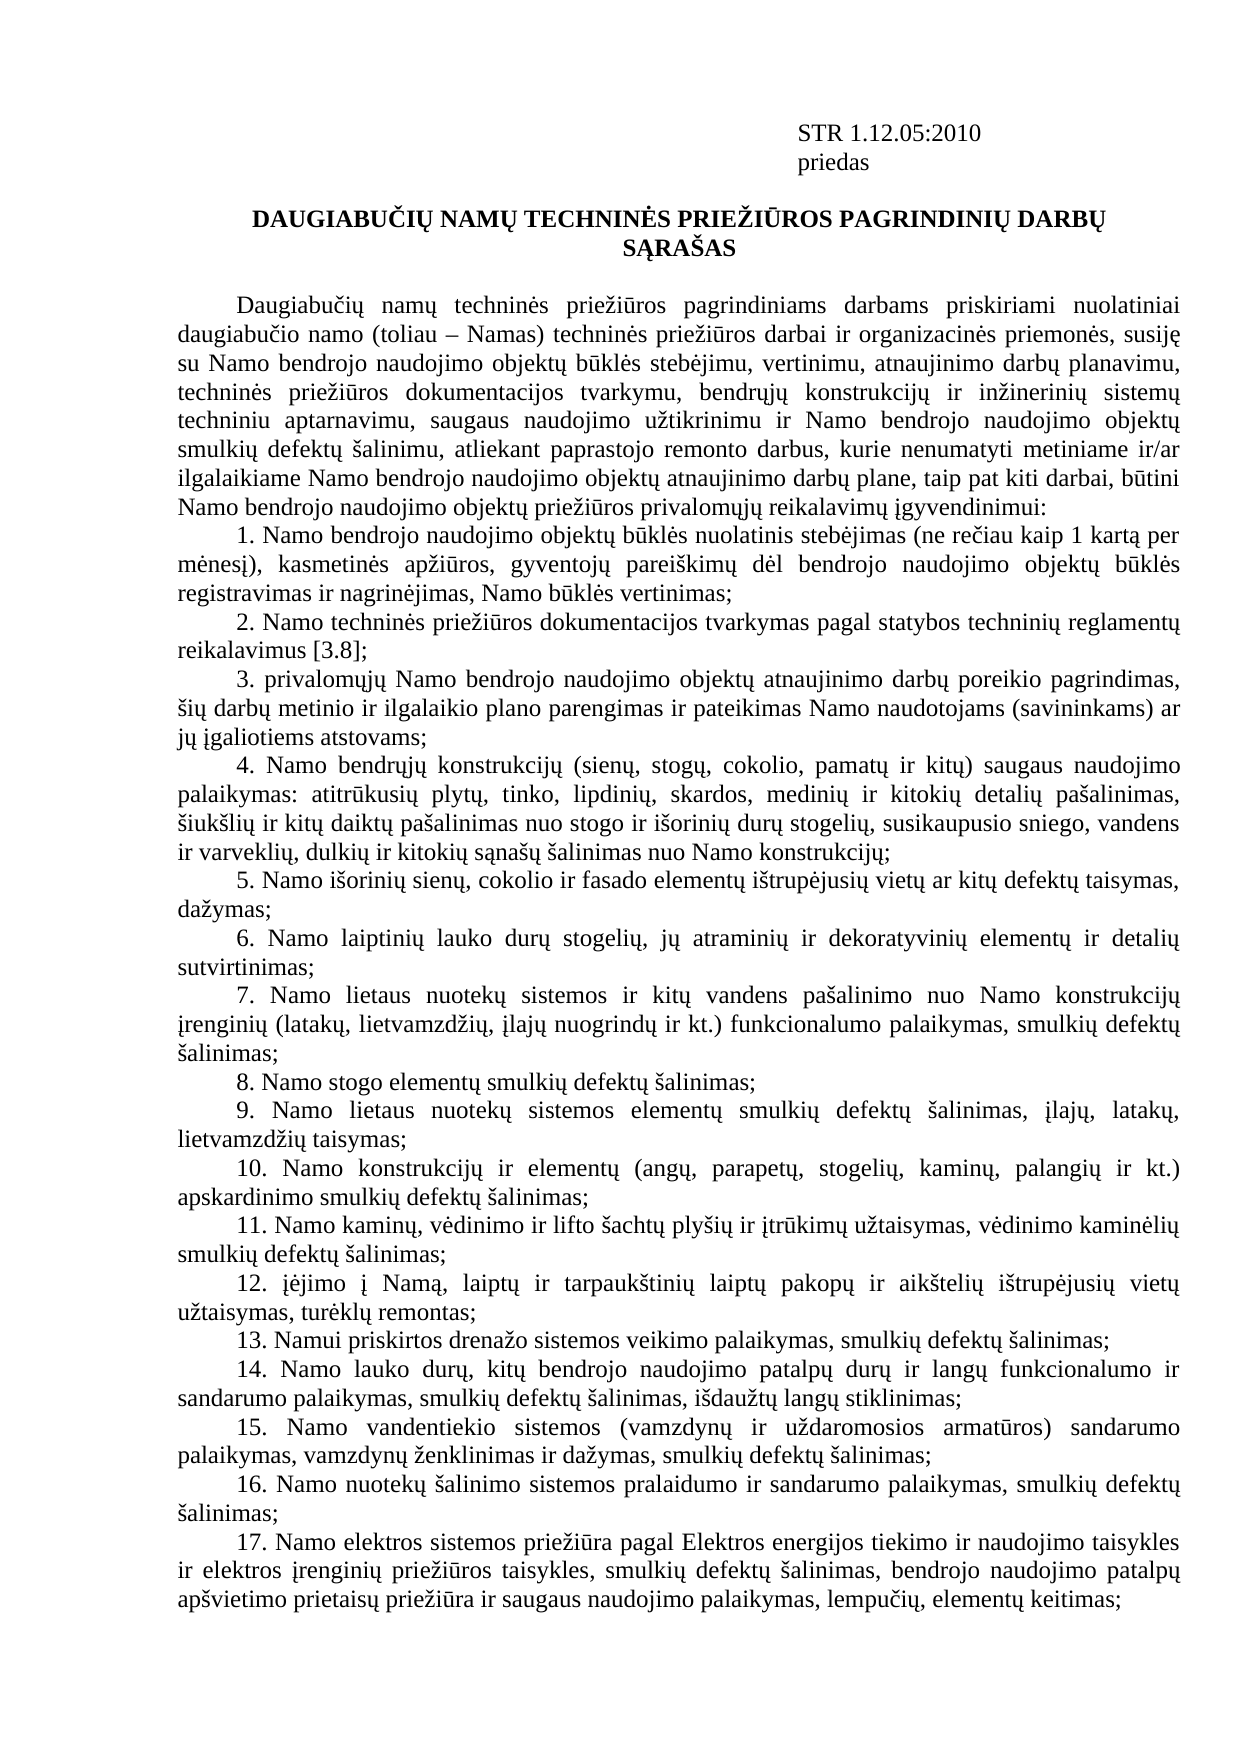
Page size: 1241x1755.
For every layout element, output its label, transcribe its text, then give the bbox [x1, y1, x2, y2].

text 4. Namo bendrųjų konstrukcijų (sienų, stogų, cokolio, pamatų ir kitų) saugaus naudojimo palaikymas: atitrūkusių plytų, tinko, lipdinių, skardos, medinių ir kitokių detalių pašalinimas, šiukšlių ir kitų daiktų pašalinimas nuo stogo ir išorinių durų stogelių, susikaupusio sniego, vandens ir varveklių, dulkių ir kitokių sąnašų šalinimas nuo Namo konstrukcijų; [177, 751, 1181, 866]
text SĄRAŠAS [177, 233, 1181, 262]
text 7. Namo lietaus nuotekų sistemos ir kitų vandens pašalinimo nuo Namo konstrukcijų įrenginių (latakų, lietvamzdžių, įlajų nuogrindų ir kt.) funkcionalumo palaikymas, smulkių defektų šalinimas; [177, 981, 1181, 1067]
text STR 1.12.05:2010 [797, 118, 1181, 147]
text 9. Namo lietaus nuotekų sistemos elementų smulkių defektų šalinimas, įlajų, latakų, lietvamzdžių taisymas; [177, 1096, 1181, 1153]
text Daugiabučių namų techninės priežiūros pagrindiniams darbams priskiriami nuolatiniai daugiabučio namo (toliau – Namas) techninės priežiūros darbai ir organizacinės priemonės, susiję su Namo bendrojo naudojimo objektų būklės stebėjimu, vertinimu, atnaujinimo darbų planavimu, techninės priežiūros dokumentacijos tvarkymu, bendrųjų konstrukcijų ir inžinerinių sistemų techniniu aptarnavimu, saugaus naudojimo užtikrinimu ir Namo bendrojo naudojimo objektų smulkių defektų šalinimu, atliekant paprastojo remonto darbus, kurie nenumatyti metiniame ir/ar ilgalaikiame Namo bendrojo naudojimo objektų atnaujinimo darbų plane, taip pat kiti darbai, būtini Namo bendrojo naudojimo objektų priežiūros privalomųjų reikalavimų įgyvendinimui: [177, 291, 1181, 521]
text 2. Namo techninės priežiūros dokumentacijos tvarkymas pagal statybos techninių reglamentų reikalavimus [3.8]; [177, 607, 1181, 664]
text 17. Namo elektros sistemos priežiūra pagal Elektros energijos tiekimo ir naudojimo taisykles ir elektros įrenginių priežiūros taisykles, smulkių defektų šalinimas, bendrojo naudojimo patalpų apšvietimo prietaisų priežiūra ir saugaus naudojimo palaikymas, lempučių, elementų keitimas; [177, 1527, 1181, 1613]
text 13. Namui priskirtos drenažo sistemos veikimo palaikymas, smulkių defektų šalinimas; [177, 1326, 1181, 1354]
text 15. Namo vandentiekio sistemos (vamzdynų ir uždaromosios armatūros) sandarumo palaikymas, vamzdynų ženklinimas ir dažymas, smulkių defektų šalinimas; [177, 1412, 1181, 1469]
text 14. Namo lauko durų, kitų bendrojo naudojimo patalpų durų ir langų funkcionalumo ir sandarumo palaikymas, smulkių defektų šalinimas, išdaužtų langų stiklinimas; [177, 1354, 1181, 1412]
text 12. įėjimo į Namą, laiptų ir tarpaukštinių laiptų pakopų ir aikštelių ištrupėjusių vietų užtaisymas, turėklų remontas; [177, 1268, 1181, 1326]
text priedas [797, 147, 1181, 176]
text 6. Namo laiptinių lauko durų stogelių, jų atraminių ir dekoratyvinių elementų ir detalių sutvirtinimas; [177, 923, 1181, 981]
text 5. Namo išorinių sienų, cokolio ir fasado elementų ištrupėjusių vietų ar kitų defektų taisymas, dažymas; [177, 866, 1181, 923]
text 16. Namo nuotekų šalinimo sistemos pralaidumo ir sandarumo palaikymas, smulkių defektų šalinimas; [177, 1469, 1181, 1527]
text 3. privalomųjų Namo bendrojo naudojimo objektų atnaujinimo darbų poreikio pagrindimas, šių darbų metinio ir ilgalaikio plano parengimas ir pateikimas Namo naudotojams (savininkams) ar jų įgaliotiems atstovams; [177, 664, 1181, 751]
text 8. Namo stogo elementų smulkių defektų šalinimas; [177, 1067, 1181, 1096]
text DAUGIABUČIŲ NAMŲ TECHNINĖS PRIEŽIŪROS PAGRINDINIŲ DARBŲ [177, 204, 1181, 233]
text 1. Namo bendrojo naudojimo objektų būklės nuolatinis stebėjimas (ne rečiau kaip 1 kartą per mėnesį), kasmetinės apžiūros, gyventojų pareiškimų dėl bendrojo naudojimo objektų būklės registravimas ir nagrinėjimas, Namo būklės vertinimas; [177, 521, 1181, 607]
text 10. Namo konstrukcijų ir elementų (angų, parapetų, stogelių, kaminų, palangių ir kt.) apskardinimo smulkių defektų šalinimas; [177, 1153, 1181, 1211]
text 11. Namo kaminų, vėdinimo ir lifto šachtų plyšių ir įtrūkimų užtaisymas, vėdinimo kaminėlių smulkių defektų šalinimas; [177, 1211, 1181, 1268]
